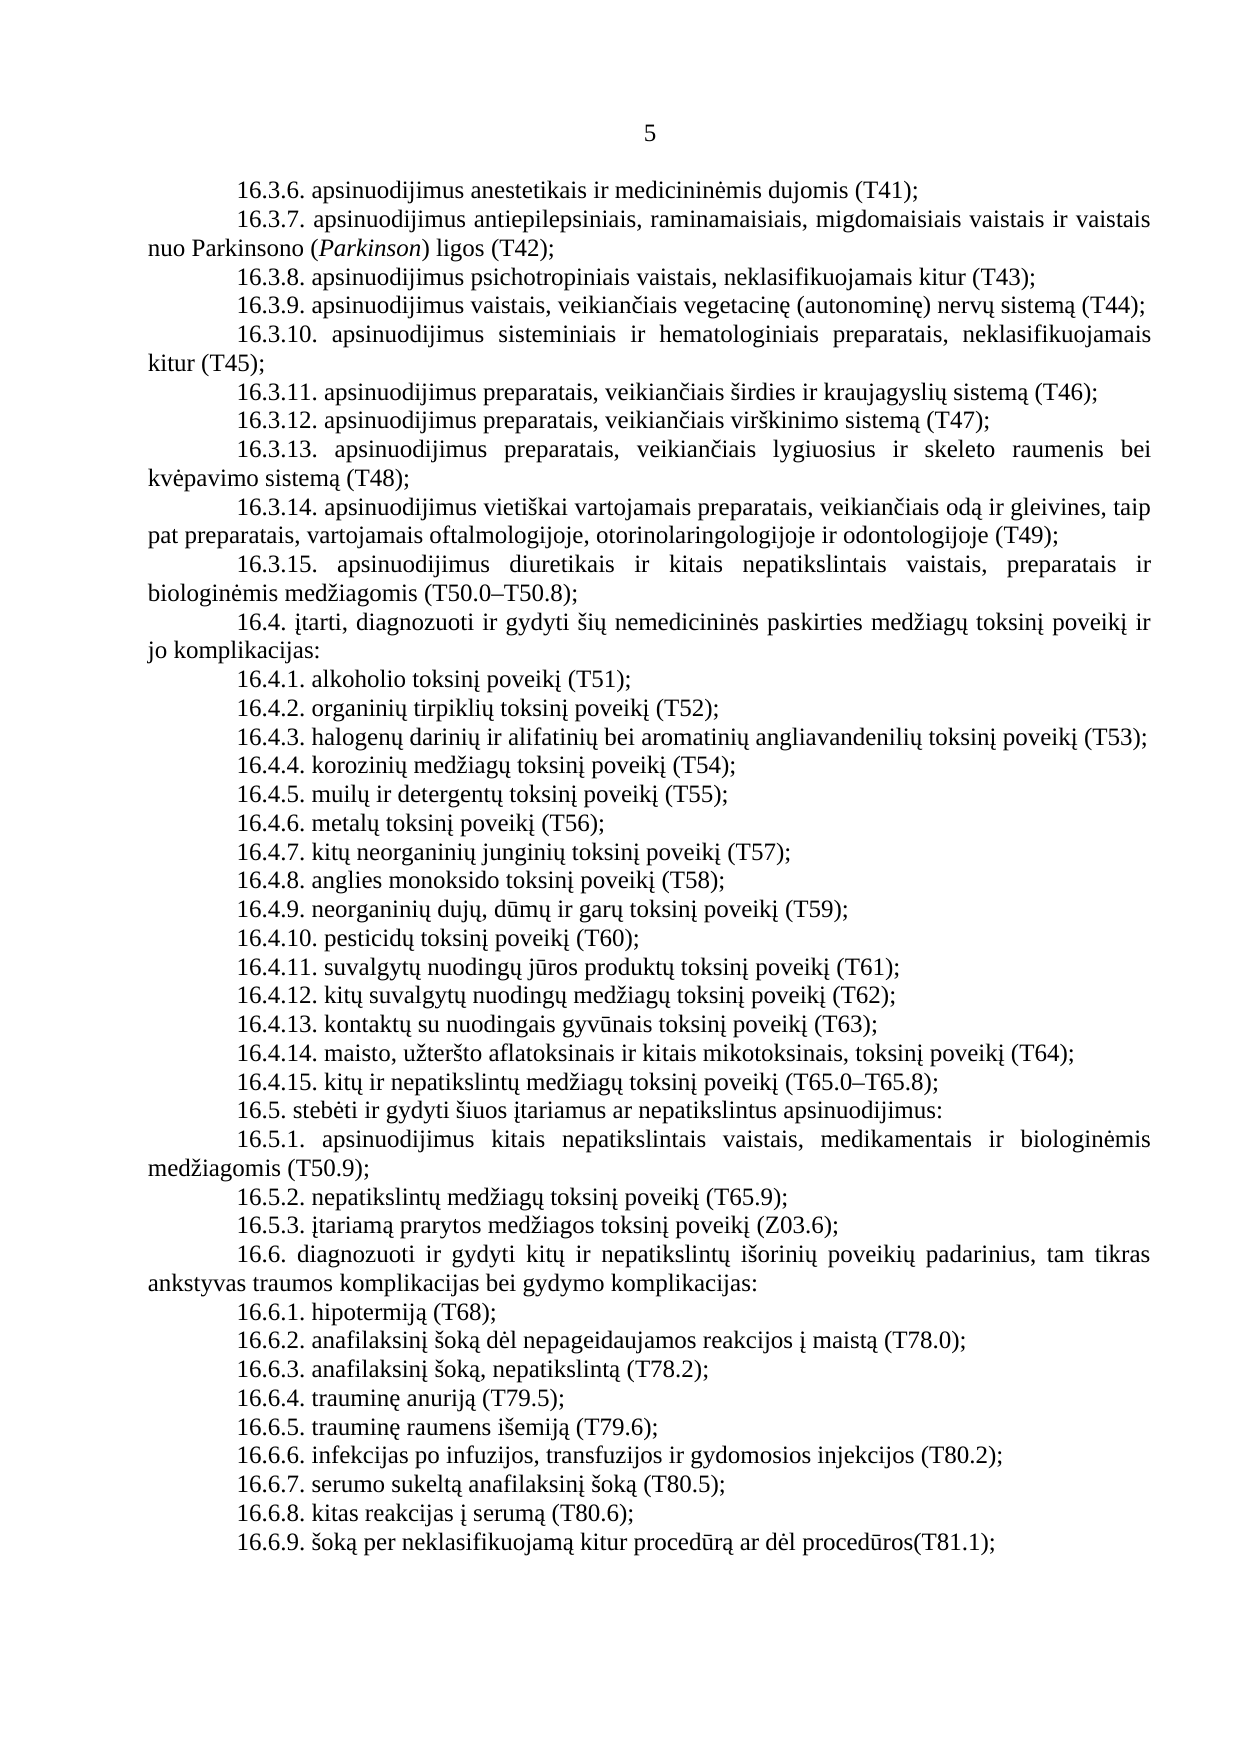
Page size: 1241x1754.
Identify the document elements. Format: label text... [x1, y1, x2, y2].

text 16.3.9. apsinuodijimus vaistais, veikiančiais vegetacinę (autonominę) nervų sistemą (T44); [148, 291, 1152, 319]
text 16.6.2. anafilaksinį šoką dėl nepageidaujamos reakcijos į maistą (T78.0); [148, 1326, 1152, 1354]
text 16.4.12. kitų suvalgytų nuodingų medžiagų toksinį poveikį (T62); [148, 981, 1152, 1009]
text 16.6.4. trauminę anuriją (T79.5); [148, 1383, 1152, 1412]
text 16.4.6. metalų toksinį poveikį (T56); [148, 808, 1152, 837]
text 16.4.11. suvalgytų nuodingų jūros produktų toksinį poveikį (T61); [148, 952, 1152, 981]
text 16.4.2. organinių tirpiklių toksinį poveikį (T52); [148, 693, 1152, 722]
text 16.4.3. halogenų darinių ir alifatinių bei aromatinių angliavandenilių toksinį poveikį (T53); [148, 722, 1152, 751]
text 16.4.1. alkoholio toksinį poveikį (T51); [148, 664, 1152, 693]
text 16.4.10. pesticidų toksinį poveikį (T60); [148, 923, 1152, 952]
text 16.5.2. nepatikslintų medžiagų toksinį poveikį (T65.9); [148, 1182, 1152, 1211]
text 16.6.7. serumo sukeltą anafilaksinį šoką (T80.5); [148, 1469, 1152, 1498]
text 16.4.14. maisto, užteršto aflatoksinais ir kitais mikotoksinais, toksinį poveikį (T64); [148, 1038, 1152, 1067]
text 16.4.8. anglies monoksido toksinį poveikį (T58); [148, 866, 1152, 894]
text 16.6.9. šoką per neklasifikuojamą kitur procedūrą ar dėl procedūros(T81.1); [148, 1527, 1152, 1556]
text 16.4.7. kitų neorganinių junginių toksinį poveikį (T57); [148, 837, 1152, 866]
text 16.5.1. apsinuodijimus kitais nepatikslintais vaistais, medikamentais ir biologinėmis medžiagomis (T50.9); [148, 1124, 1152, 1182]
text 16.6.3. anafilaksinį šoką, nepatikslintą (T78.2); [148, 1354, 1152, 1383]
text 16.3.6. apsinuodijimus anestetikais ir medicininėmis dujomis (T41); [148, 176, 1152, 204]
text 16.3.12. apsinuodijimus preparatais, veikiančiais virškinimo sistemą (T47); [148, 406, 1152, 434]
text 16.3.7. apsinuodijimus antiepilepsiniais, raminamaisiais, migdomaisiais vaistais ir vaistais nuo Parkinsono (Parkinson) ligos (T42); [148, 204, 1152, 262]
text 16.6.8. kitas reakcijas į serumą (T80.6); [148, 1498, 1152, 1527]
text 16.4.9. neorganinių dujų, dūmų ir garų toksinį poveikį (T59); [148, 894, 1152, 923]
text 16.4.15. kitų ir nepatikslintų medžiagų toksinį poveikį (T65.0–T65.8); [148, 1067, 1152, 1096]
text 16.5.3. įtariamą prarytos medžiagos toksinį poveikį (Z03.6); [148, 1211, 1152, 1239]
text 16.6.1. hipotermiją (T68); [148, 1297, 1152, 1326]
text 16.3.8. apsinuodijimus psichotropiniais vaistais, neklasifikuojamais kitur (T43); [148, 262, 1152, 291]
text 16.6.5. trauminę raumens išemiją (T79.6); [148, 1412, 1152, 1441]
text 16.3.13. apsinuodijimus preparatais, veikiančiais lygiuosius ir skeleto raumenis bei kvėpavimo sistemą (T48); [148, 434, 1152, 492]
text 16.4.5. muilų ir detergentų toksinį poveikį (T55); [148, 779, 1152, 808]
text 16.3.14. apsinuodijimus vietiškai vartojamais preparatais, veikiančiais odą ir gleivines, taip pat preparatais, vartojamais oftalmologijoje, otorinolaringologijoje ir odontologijoje (T49); [148, 492, 1152, 549]
text 16.6. diagnozuoti ir gydyti kitų ir nepatikslintų išorinių poveikių padarinius, tam tikras ankstyvas traumos komplikacijas bei gydymo komplikacijas: [148, 1239, 1152, 1297]
text 16.4.13. kontaktų su nuodingais gyvūnais toksinį poveikį (T63); [148, 1009, 1152, 1038]
text 16.3.11. apsinuodijimus preparatais, veikiančiais širdies ir kraujagyslių sistemą (T46); [148, 377, 1152, 406]
text 16.6.6. infekcijas po infuzijos, transfuzijos ir gydomosios injekcijos (T80.2); [148, 1441, 1152, 1469]
text 16.5. stebėti ir gydyti šiuos įtariamus ar nepatikslintus apsinuodijimus: [148, 1096, 1152, 1124]
text 16.4. įtarti, diagnozuoti ir gydyti šių nemedicininės paskirties medžiagų toksinį poveikį ir jo komplikacijas: [148, 607, 1152, 664]
text 16.3.15. apsinuodijimus diuretikais ir kitais nepatikslintais vaistais, preparatais ir biologinėmis medžiagomis (T50.0–T50.8); [148, 549, 1152, 607]
text 16.3.10. apsinuodijimus sisteminiais ir hematologiniais preparatais, neklasifikuojamais kitur (T45); [148, 319, 1152, 377]
text 16.4.4. korozinių medžiagų toksinį poveikį (T54); [148, 751, 1152, 779]
